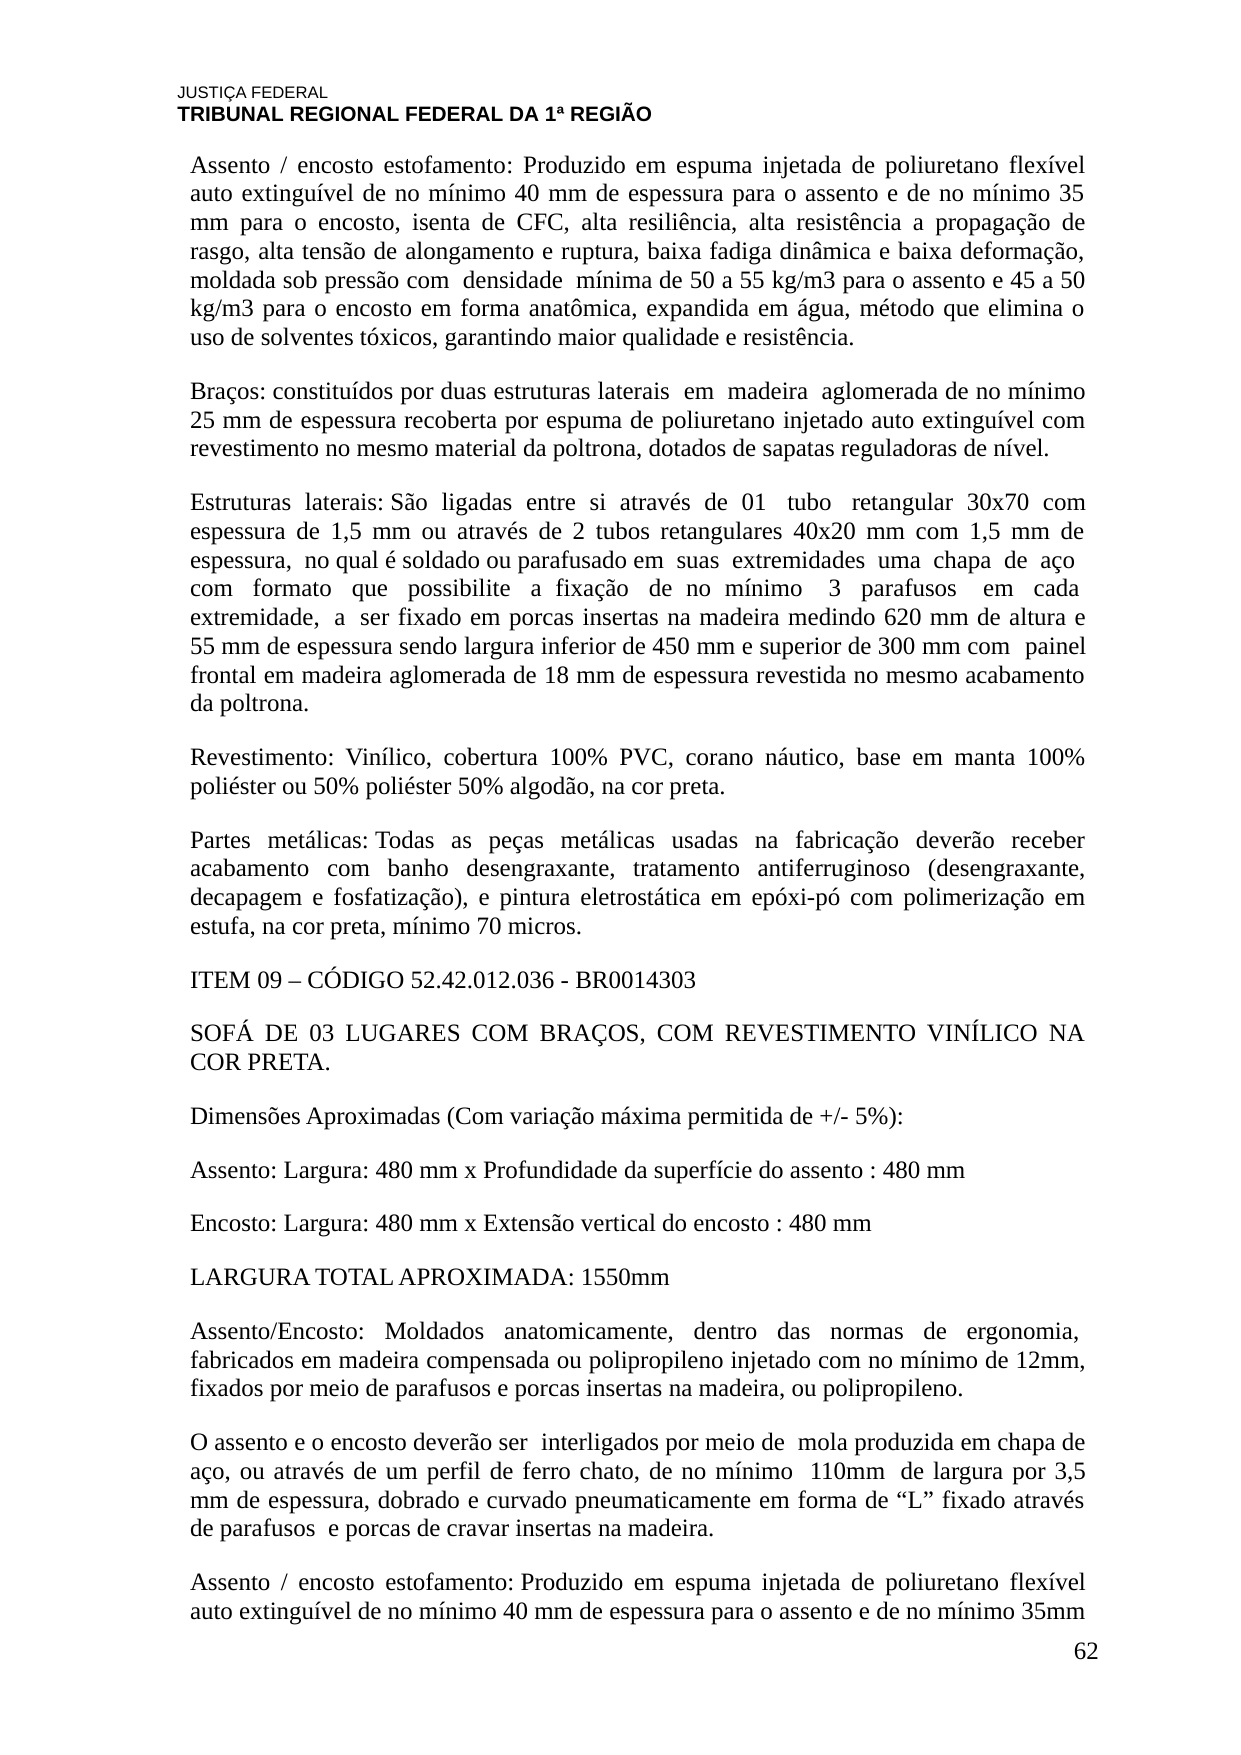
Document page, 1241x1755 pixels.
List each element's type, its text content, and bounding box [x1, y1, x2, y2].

text Assento / encosto estofamento: Produzido em espuma injetada de poliuretano flexível auto extinguível de no mínimo 40 mm de espessura para o assento e de no mínimo 35mm [190, 1567, 1086, 1625]
text ITEM 09 – CÓDIGO 52.42.012.036 - BR0014303 [190, 965, 308, 993]
text Encosto: Largura: 480 mm x Extensão vertical do encosto : 480 mm [190, 1208, 308, 1237]
text LARGURA TOTAL APROXIMADA: 1550mm [190, 1262, 308, 1291]
text Dimensões Aproximadas (Com variação máxima permitida de +/- 5%): [985, 1101, 1086, 1130]
text Assento: Largura: 480 mm x Profundidade da superfície do assento : 480 mm [985, 1155, 1086, 1183]
text Encosto: Largura: 480 mm x Extensão vertical do encosto : 480 mm [985, 1208, 1086, 1237]
text Braços: constituídos por duas estruturas laterais em madeira aglomerada de no mínimo 25 mm de espessura recoberta por espuma de poliuretano injetado auto extinguível com revestimento no mesmo material da poltrona, dotados de sapatas reguladoras de nível. [190, 376, 1086, 462]
text Assento/Encosto: Moldados anatomicamente, dentro das normas de ergonomia, fabricados em madeira compensada ou polipropileno injetado com no mínimo de 12mm, fixados por meio de parafusos e porcas insertas na madeira, ou polipropileno. [190, 1316, 1086, 1402]
text Assento / encosto estofamento: Produzido em espuma injetada de poliuretano flexível auto extinguível de no mínimo 40 mm de espessura para o assento e de no mínimo 35 mm para o encosto, isenta de CFC, alta resiliência, alta resistência a propagação de rasgo, alta tensão de alongamento e ruptura, baixa fadiga dinâmica e baixa deformação, moldada sob pressão com densidade mínima de 50 a 55 kg/m3 para o assento e 45 a 50 kg/m3 para o encosto em forma anatômica, expandida em água, método que elimina o uso de solventes tóxicos, garantindo maior qualidade e resistência. [190, 150, 1086, 351]
text Dimensões Aproximadas (Com variação máxima permitida de +/- 5%): [190, 1101, 308, 1130]
text Revestimento: Vinílico, cobertura 100% PVC, corano náutico, base em manta 100% poliéster ou 50% poliéster 50% algodão, na cor preta. [985, 742, 1086, 800]
text ITEM 09 – CÓDIGO 52.42.012.036 - BR0014303 [985, 965, 1086, 993]
text SOFÁ DE 03 LUGARES COM BRAÇOS, COM REVESTIMENTO VINÍLICO NA COR PRETA. [190, 1018, 308, 1076]
text Assento: Largura: 480 mm x Profundidade da superfície do assento : 480 mm [190, 1155, 308, 1183]
text SOFÁ DE 03 LUGARES COM BRAÇOS, COM REVESTIMENTO VINÍLICO NA COR PRETA. [985, 1018, 1086, 1076]
text Partes metálicas: Todas as peças metálicas usadas na fabricação deverão receber acabamento com banho desengraxante, tratamento antiferruginoso (desengraxante, decapagem e fosfatização), e pintura eletrostática em epóxi-pó com polimerização em estufa, na cor preta, mínimo 70 micros. [985, 825, 1086, 940]
text LARGURA TOTAL APROXIMADA: 1550mm [985, 1262, 1086, 1291]
text Revestimento: Vinílico, cobertura 100% PVC, corano náutico, base em manta 100% poliéster ou 50% poliéster 50% algodão, na cor preta. [190, 742, 308, 800]
text O assento e o encosto deverão ser interligados por meio de mola produzida em chapa de aço, ou através de um perfil de ferro chato, de no mínimo 110mm de largura por 3,5 mm de espessura, dobrado e curvado pneumaticamente em forma de “L” fixado através de parafusos e porcas de cravar insertas na madeira. [190, 1427, 1086, 1542]
text Estruturas laterais: São ligadas entre si através de 01 tubo retangular 30x70 com espessura de 1,5 mm ou através de 2 tubos retangulares 40x20 mm com 1,5 mm de espessura, no qual é soldado ou parafusado em suas extremidades uma chapa de aço com formato que possibilite a fixação de no mínimo 3 parafusos em cada extremidade, a ser fixado em porcas insertas na madeira medindo 620 mm de altura e 55 mm de espessura sendo largura inferior de 450 mm e superior de 300 mm com painel frontal em madeira aglomerada de 18 mm de espessura revestida no mesmo acabamento da poltrona. [190, 487, 1086, 717]
text Partes metálicas: Todas as peças metálicas usadas na fabricação deverão receber acabamento com banho desengraxante, tratamento antiferruginoso (desengraxante, decapagem e fosfatização), e pintura eletrostática em epóxi-pó com polimerização em estufa, na cor preta, mínimo 70 micros. [190, 825, 308, 940]
